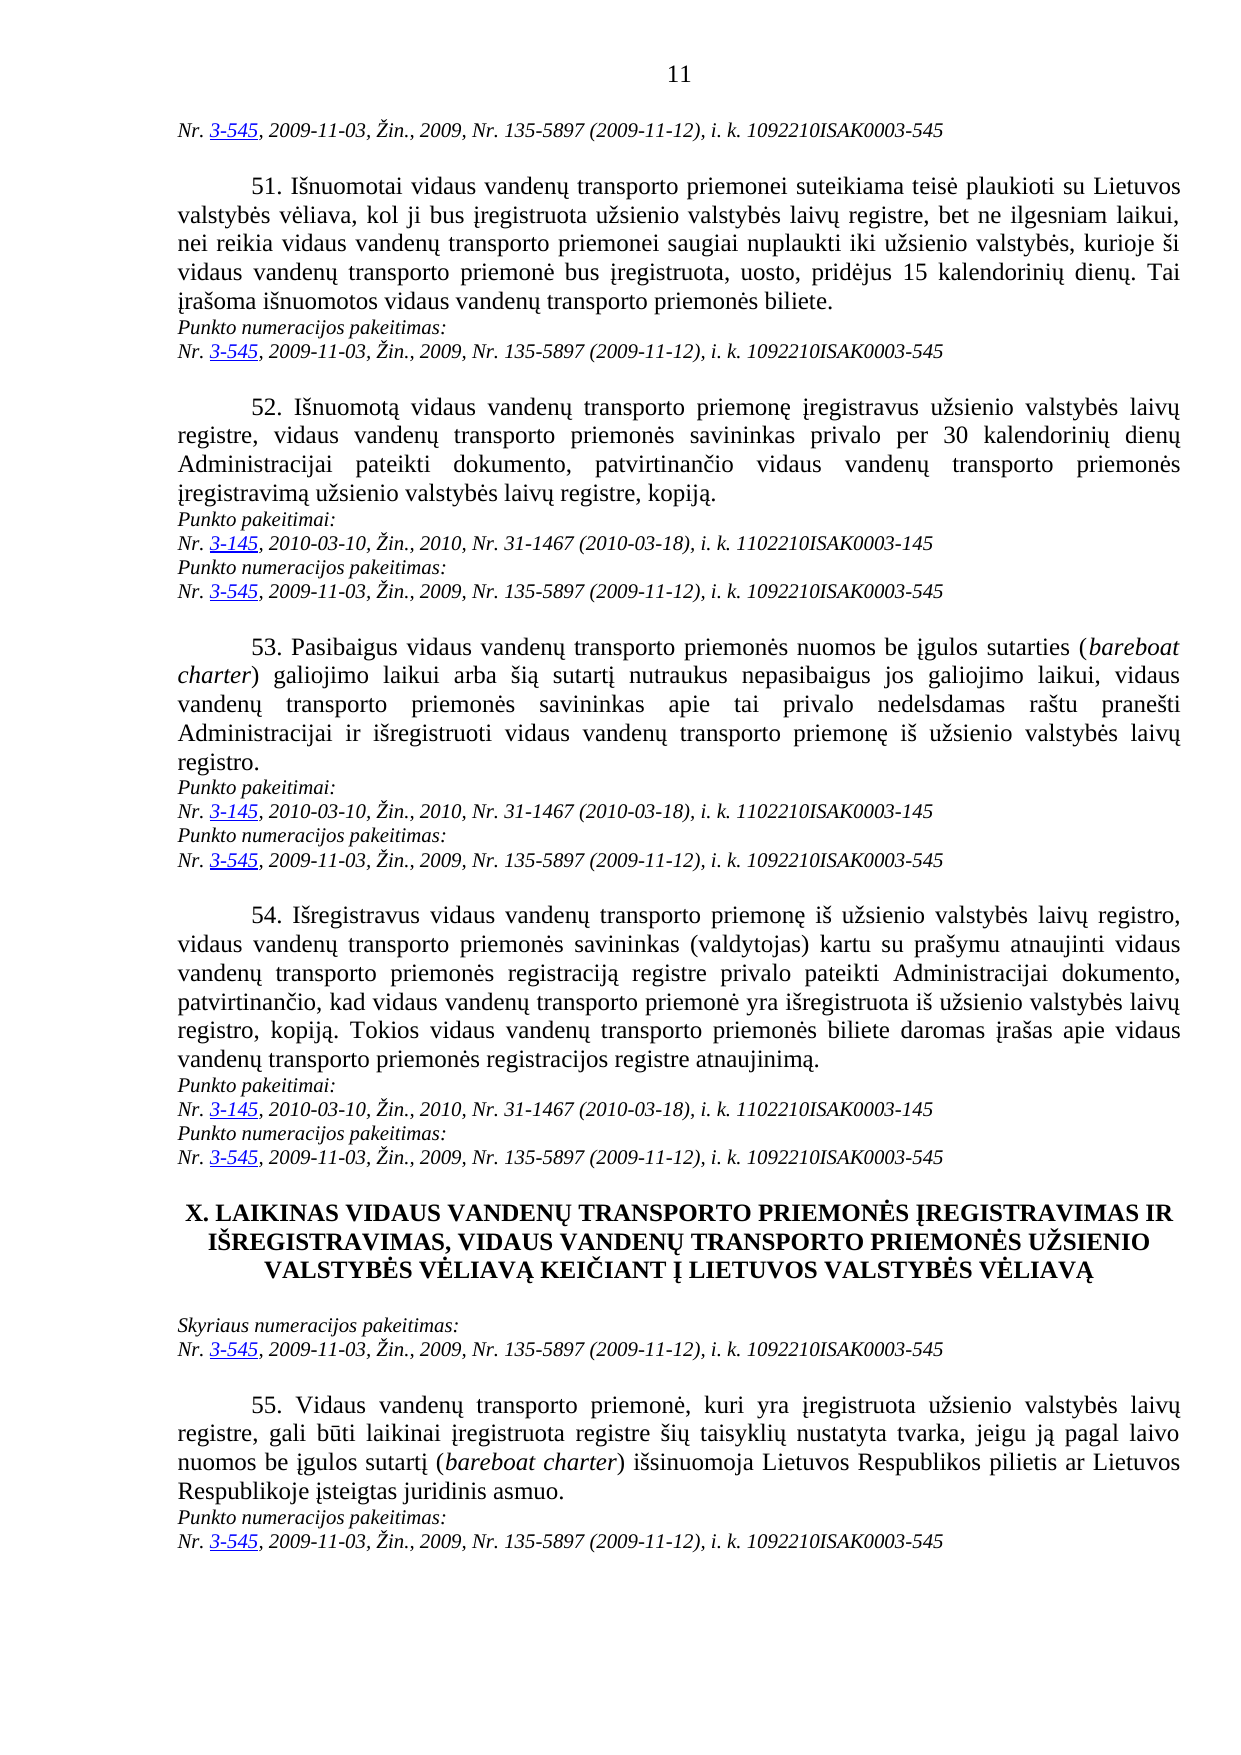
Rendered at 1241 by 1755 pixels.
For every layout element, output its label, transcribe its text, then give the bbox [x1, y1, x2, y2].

text Skyriaus numeracijos pakeitimas: [177, 1313, 1181, 1337]
text Punkto numeracijos pakeitimas: [177, 555, 1181, 579]
text X. LAIKINAS VIDAUS VANDENŲ TRANSPORTO PRIEMONĖS ĮREGISTRAVIMAS IR IŠREGISTRAVIMAS, VIDAUS VANDENŲ TRANSPORTO PRIEMONĖS UŽSIENIO VALSTYBĖS VĖLIAVĄ KEIČIANT Į LIETUVOS VALSTYBĖS VĖLIAVĄ [177, 1198, 1181, 1284]
text Nr. 3-545, 2009-11-03, Žin., 2009, Nr. 135-5897 (2009-11-12), i. k. 1092210ISAK0003-545 [177, 1529, 1181, 1553]
text Nr. 3-545, 2009-11-03, Žin., 2009, Nr. 135-5897 (2009-11-12), i. k. 1092210ISAK0003-545 [177, 847, 1181, 872]
text Nr. 3-145, 2010-03-10, Žin., 2010, Nr. 31-1467 (2010-03-18), i. k. 1102210ISAK0003-145 [177, 1097, 1181, 1121]
text Punkto pakeitimai: [177, 775, 1181, 799]
text Nr. 3-545, 2009-11-03, Žin., 2009, Nr. 135-5897 (2009-11-12), i. k. 1092210ISAK0003-545 [177, 118, 1181, 142]
text 53. Pasibaigus vidaus vandenų transporto priemonės nuomos be įgulos sutarties (bareboat charter) galiojimo laikui arba šią sutartį nutraukus nepasibaigus jos galiojimo laikui, vidaus vandenų transporto priemonės savininkas apie tai privalo nedelsdamas raštu pranešti Administracijai ir išregistruoti vidaus vandenų transporto priemonę iš užsienio valstybės laivų registro. [177, 632, 1181, 775]
text Punkto pakeitimai: [177, 507, 1181, 531]
text 54. Išregistravus vidaus vandenų transporto priemonę iš užsienio valstybės laivų registro, vidaus vandenų transporto priemonės savininkas (valdytojas) kartu su prašymu atnaujinti vidaus vandenų transporto priemonės registraciją registre privalo pateikti Administracijai dokumento, patvirtinančio, kad vidaus vandenų transporto priemonė yra išregistruota iš užsienio valstybės laivų registro, kopiją. Tokios vidaus vandenų transporto priemonės biliete daromas įrašas apie vidaus vandenų transporto priemonės registracijos registre atnaujinimą. [177, 900, 1181, 1073]
text Punkto numeracijos pakeitimas: [177, 315, 1181, 339]
text Punkto pakeitimai: [177, 1073, 1181, 1097]
text Punkto numeracijos pakeitimas: [177, 1121, 1181, 1145]
text Punkto numeracijos pakeitimas: [177, 1505, 1181, 1529]
text Punkto numeracijos pakeitimas: [177, 823, 1181, 847]
text Nr. 3-545, 2009-11-03, Žin., 2009, Nr. 135-5897 (2009-11-12), i. k. 1092210ISAK0003-545 [177, 1145, 1181, 1169]
text Nr. 3-545, 2009-11-03, Žin., 2009, Nr. 135-5897 (2009-11-12), i. k. 1092210ISAK0003-545 [177, 579, 1181, 603]
text Nr. 3-145, 2010-03-10, Žin., 2010, Nr. 31-1467 (2010-03-18), i. k. 1102210ISAK0003-145 [177, 531, 1181, 555]
text Nr. 3-545, 2009-11-03, Žin., 2009, Nr. 135-5897 (2009-11-12), i. k. 1092210ISAK0003-545 [177, 1337, 1181, 1361]
text 52. Išnuomotą vidaus vandenų transporto priemonę įregistravus užsienio valstybės laivų registre, vidaus vandenų transporto priemonės savininkas privalo per 30 kalendorinių dienų Administracijai pateikti dokumento, patvirtinančio vidaus vandenų transporto priemonės įregistravimą užsienio valstybės laivų registre, kopiją. [177, 392, 1181, 507]
text 51. Išnuomotai vidaus vandenų transporto priemonei suteikiama teisė plaukioti su Lietuvos valstybės vėliava, kol ji bus įregistruota užsienio valstybės laivų registre, bet ne ilgesniam laikui, nei reikia vidaus vandenų transporto priemonei saugiai nuplaukti iki užsienio valstybės, kurioje ši vidaus vandenų transporto priemonė bus įregistruota, uosto, pridėjus 15 kalendorinių dienų. Tai įrašoma išnuomotos vidaus vandenų transporto priemonės biliete. [177, 171, 1181, 315]
text Nr. 3-145, 2010-03-10, Žin., 2010, Nr. 31-1467 (2010-03-18), i. k. 1102210ISAK0003-145 [177, 799, 1181, 823]
text 55. Vidaus vandenų transporto priemonė, kuri yra įregistruota užsienio valstybės laivų registre, gali būti laikinai įregistruota registre šių taisyklių nustatyta tvarka, jeigu ją pagal laivo nuomos be įgulos sutartį (bareboat charter) išsinuomoja Lietuvos Respublikos pilietis ar Lietuvos Respublikoje įsteigtas juridinis asmuo. [177, 1390, 1181, 1505]
text Nr. 3-545, 2009-11-03, Žin., 2009, Nr. 135-5897 (2009-11-12), i. k. 1092210ISAK0003-545 [177, 339, 1181, 363]
